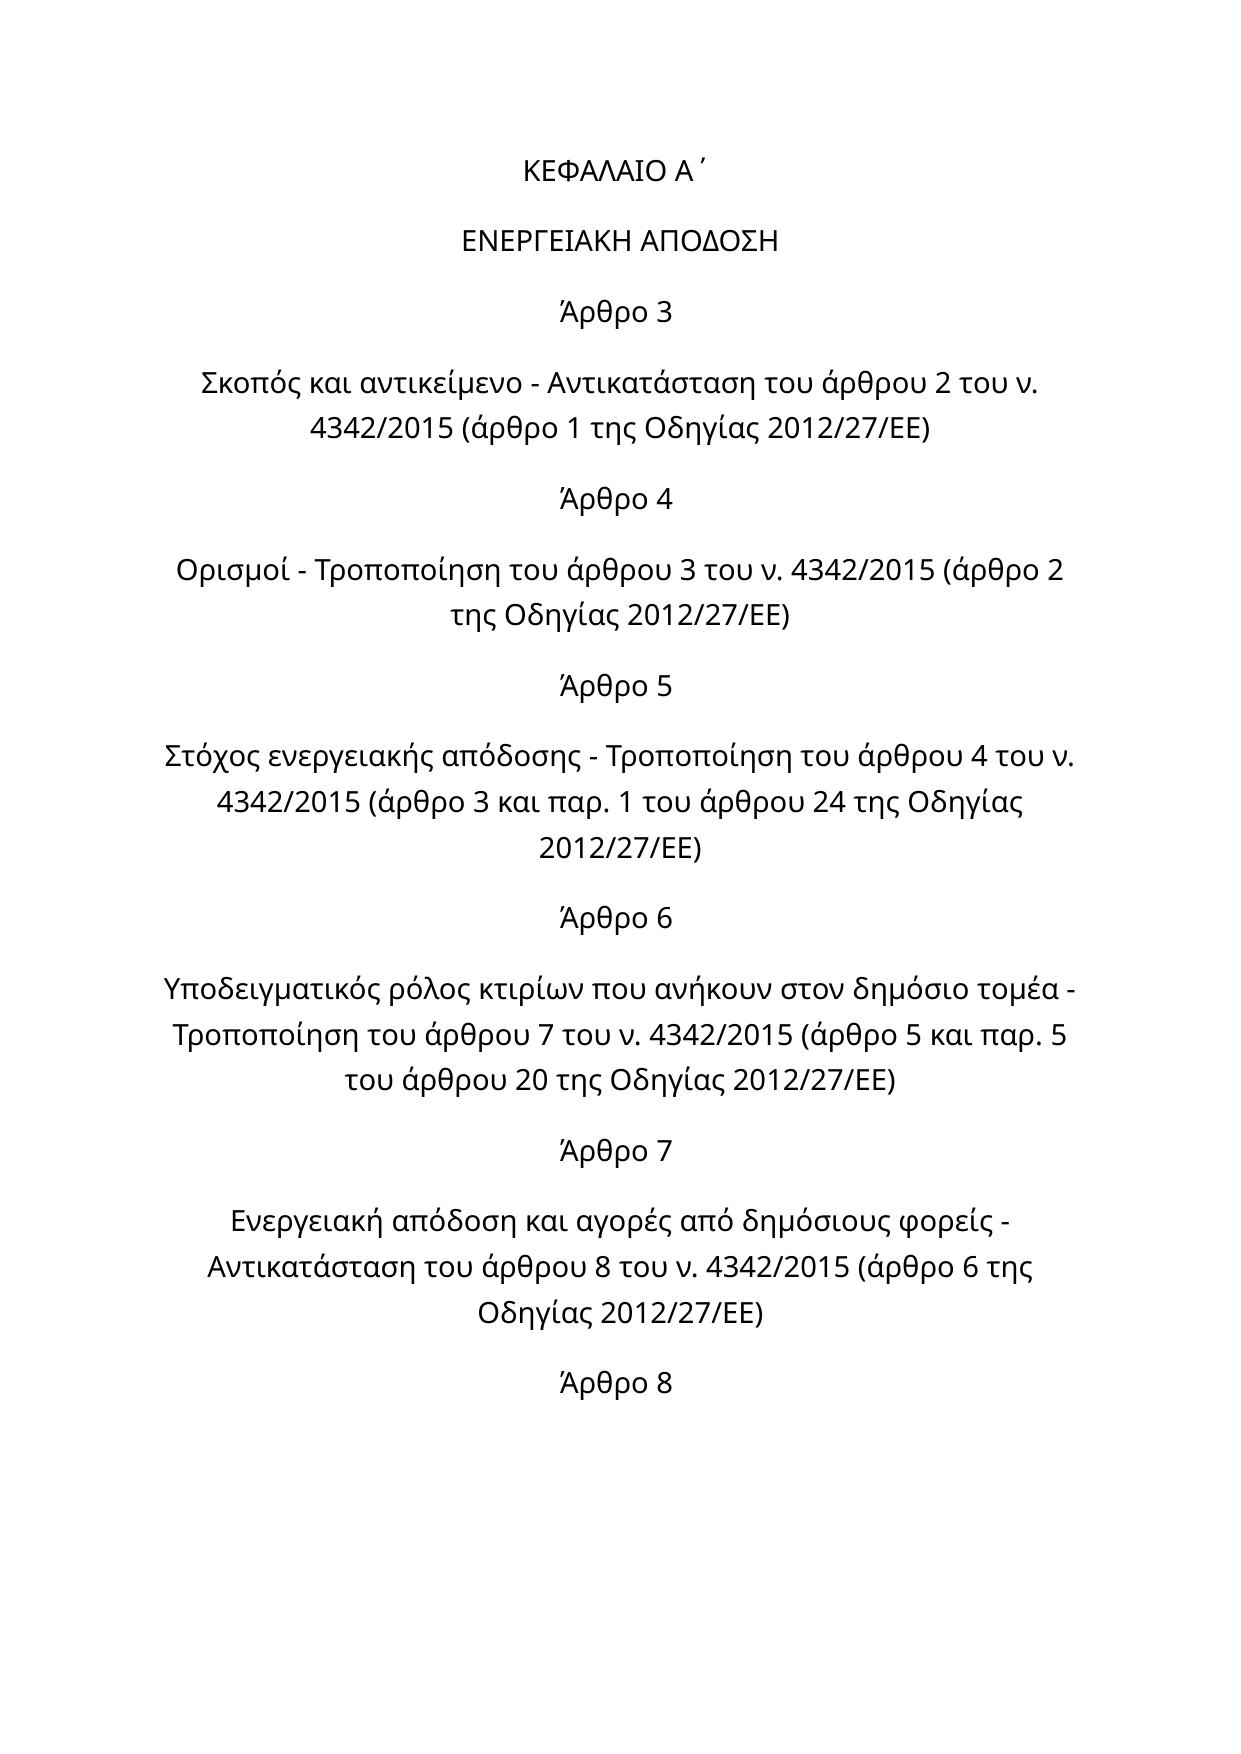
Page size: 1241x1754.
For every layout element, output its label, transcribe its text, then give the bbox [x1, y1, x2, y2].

subtitle Άρθρο 3 [150, 291, 1090, 331]
subtitle Ενεργειακή απόδοση και αγορές από δημόσιους φορείς - Αντικατάσταση του άρθρου 8 του ν. 4342/2015 (άρθρο 6 της Οδηγίας 2012/27/ΕΕ) [150, 1201, 1090, 1332]
subtitle Σκοπός και αντικείμενο - Αντικατάσταση του άρθρου 2 του ν. 4342/2015 (άρθρο 1 της Οδηγίας 2012/27/ΕΕ) [150, 362, 1090, 447]
subtitle Άρθρο 6 [150, 897, 1090, 937]
subtitle Στόχος ενεργειακής απόδοσης - Τροποποίηση του άρθρου 4 του ν. 4342/2015 (άρθρο 3 και παρ. 1 του άρθρου 24 της Οδηγίας 2012/27/ΕΕ) [150, 736, 1090, 867]
subtitle ΚΕΦΑΛΑΙΟ Α΄ [150, 150, 1090, 190]
subtitle Άρθρο 8 [150, 1362, 1090, 1402]
subtitle Ορισμοί - Τροποποίηση του άρθρου 3 του ν. 4342/2015 (άρθρο 2 της Οδηγίας 2012/27/ΕΕ) [150, 549, 1090, 634]
subtitle Άρθρο 7 [150, 1130, 1090, 1170]
subtitle ΕΝΕΡΓΕΙΑΚΗ ΑΠΟΔΟΣΗ [150, 221, 1090, 260]
subtitle Άρθρο 4 [150, 478, 1090, 518]
subtitle Υποδειγματικός ρόλος κτιρίων που ανήκουν στον δημόσιο τομέα - Τροποποίηση του άρθρου 7 του ν. 4342/2015 (άρθρο 5 και παρ. 5 του άρθρου 20 της Οδηγίας 2012/27/ΕΕ) [150, 968, 1090, 1099]
subtitle Άρθρο 5 [150, 665, 1090, 705]
